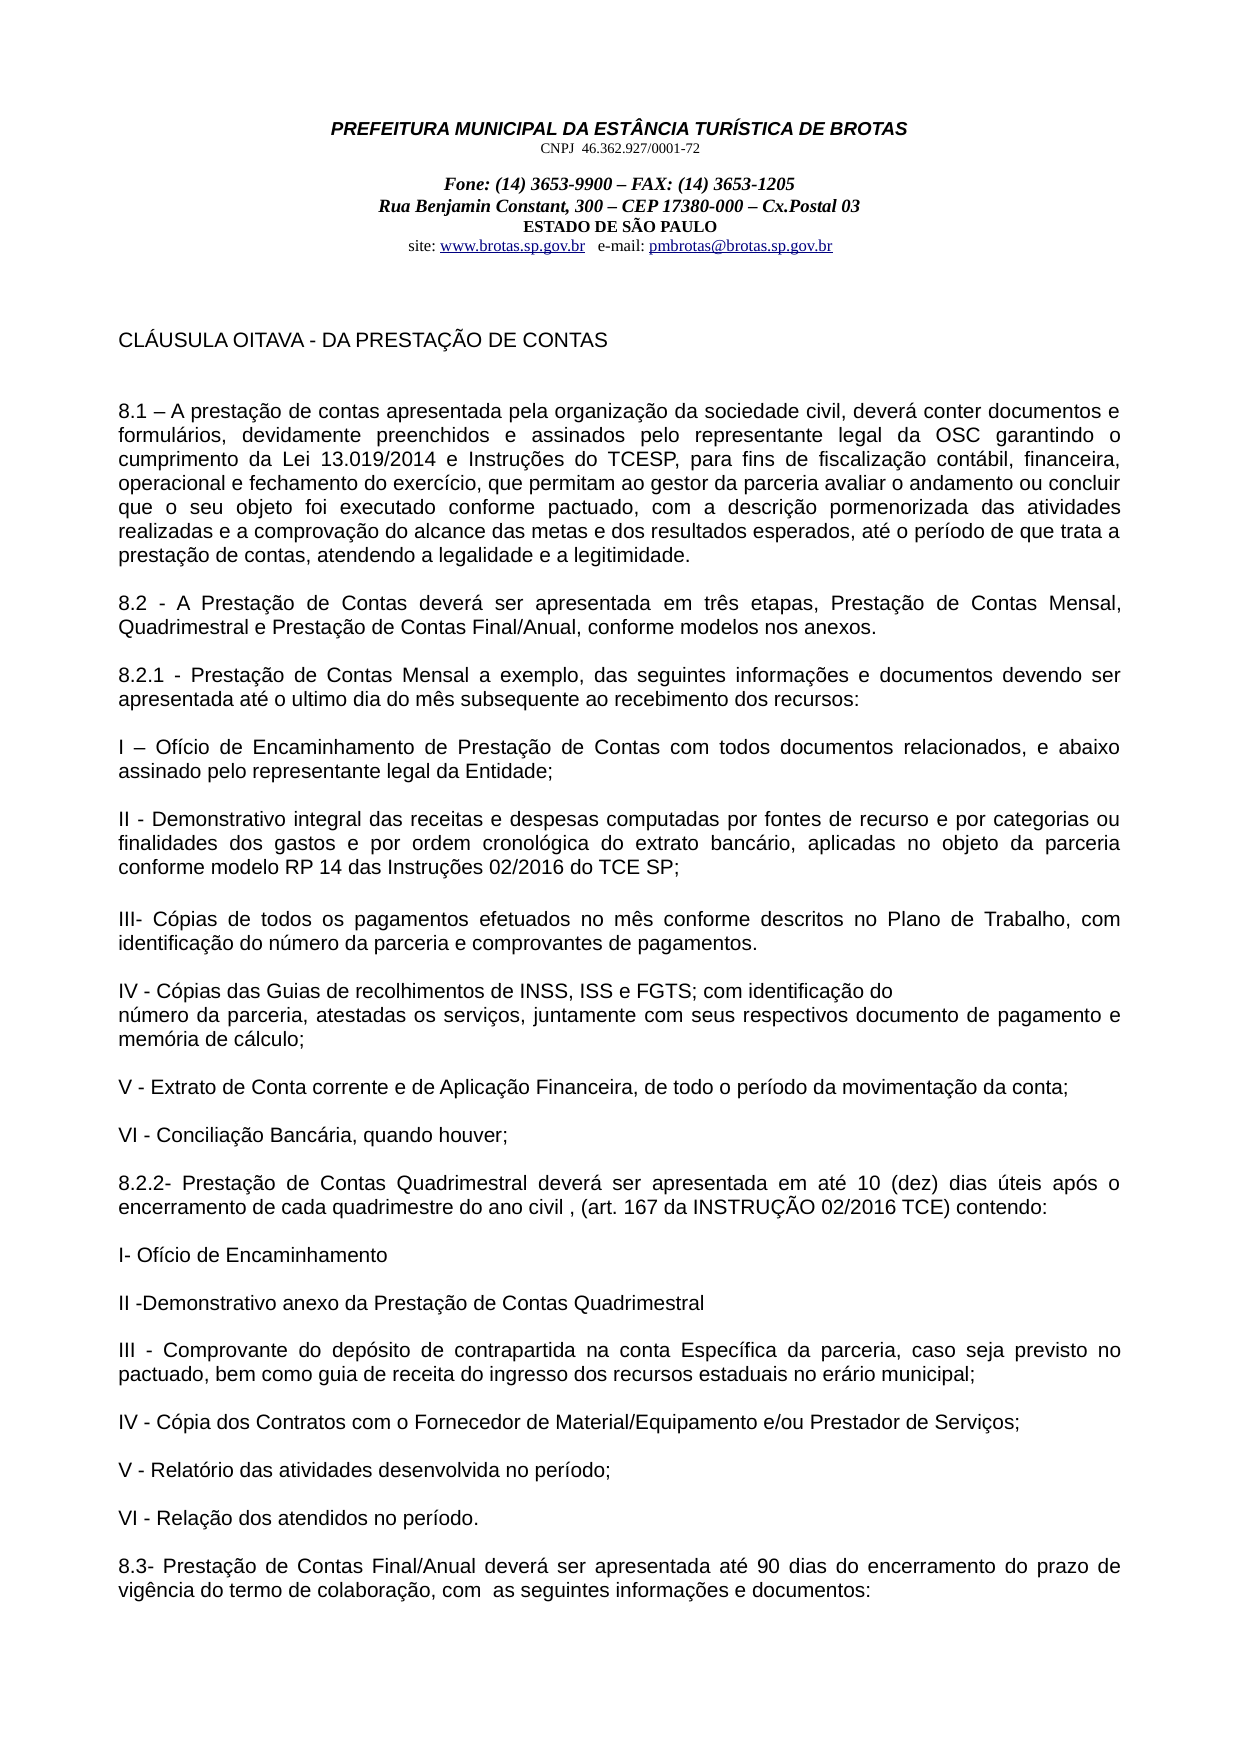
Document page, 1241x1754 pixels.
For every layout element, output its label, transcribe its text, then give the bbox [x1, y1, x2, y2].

text II - Demonstrativo integral das receitas e despesas computadas por fontes de recurso e por categorias ou finalidades dos gastos e por ordem cronológica do extrato bancário, aplicadas no objeto da parceria conforme modelo RP 14 das Instruções 02/2016 do TCE SP; [118, 807, 1122, 878]
text 8.1 – A prestação de contas apresentada pela organização da sociedade civil, deverá conter documentos e formulários, devidamente preenchidos e assinados pelo representante legal da OSC garantindo o cumprimento da Lei 13.019/2014 e Instruções do TCESP, para fins de fiscalização contábil, financeira, operacional e fechamento do exercício, que permitam ao gestor da parceria avaliar o andamento ou concluir que o seu objeto foi executado conforme pactuado, com a descrição pormenorizada das atividades realizadas e a comprovação do alcance das metas e dos resultados esperados, até o período de que trata a prestação de contas, atendendo a legalidade e a legitimidade. [118, 399, 1122, 567]
text V - Relatório das atividades desenvolvida no período; [118, 1458, 1122, 1482]
text I- Ofício de Encaminhamento [118, 1242, 1122, 1266]
text VI - Conciliação Bancária, quando houver; [118, 1123, 1122, 1147]
text 8.3- Prestação de Contas Final/Anual deverá ser apresentada até 90 dias do encerramento do prazo de vigência do termo de colaboração, com as seguintes informações e documentos: [118, 1554, 1122, 1602]
text CLÁUSULA OITAVA - DA PRESTAÇÃO DE CONTAS [118, 327, 1122, 351]
text V - Extrato de Conta corrente e de Aplicação Financeira, de todo o período da movimentação da conta; [118, 1075, 1122, 1099]
text 8.2.1 - Prestação de Contas Mensal a exemplo, das seguintes informações e documentos devendo ser apresentada até o ultimo dia do mês subsequente ao recebimento dos recursos: [118, 663, 1122, 711]
text número da parceria, atestadas os serviços, juntamente com seus respectivos documento de pagamento e memória de cálculo; [118, 1003, 1122, 1051]
text IV - Cópia dos Contratos com o Fornecedor de Material/Equipamento e/ou Prestador de Serviços; [118, 1410, 1122, 1434]
text III - Comprovante do depósito de contrapartida na conta Específica da parceria, caso seja previsto no pactuado, bem como guia de receita do ingresso dos recursos estaduais no erário municipal; [118, 1338, 1122, 1386]
text 8.2.2- Prestação de Contas Quadrimestral deverá ser apresentada em até 10 (dez) dias úteis após o encerramento de cada quadrimestre do ano civil , (art. 167 da INSTRUÇÃO 02/2016 TCE) contendo: [118, 1171, 1122, 1218]
text VI - Relação dos atendidos no período. [118, 1506, 1122, 1530]
text II -Demonstrativo anexo da Prestação de Contas Quadrimestral [118, 1290, 1122, 1314]
text 8.2 - A Prestação de Contas deverá ser apresentada em três etapas, Prestação de Contas Mensal, Quadrimestral e Prestação de Contas Final/Anual, conforme modelos nos anexos. [118, 591, 1122, 639]
text I – Ofício de Encaminhamento de Prestação de Contas com todos documentos relacionados, e abaixo assinado pelo representante legal da Entidade; [118, 735, 1122, 783]
text IV - Cópias das Guias de recolhimentos de INSS, ISS e FGTS; com identificação do [118, 979, 1122, 1003]
text III- Cópias de todos os pagamentos efetuados no mês conforme descritos no Plano de Trabalho, com identificação do número da parceria e comprovantes de pagamentos. [118, 907, 1122, 955]
